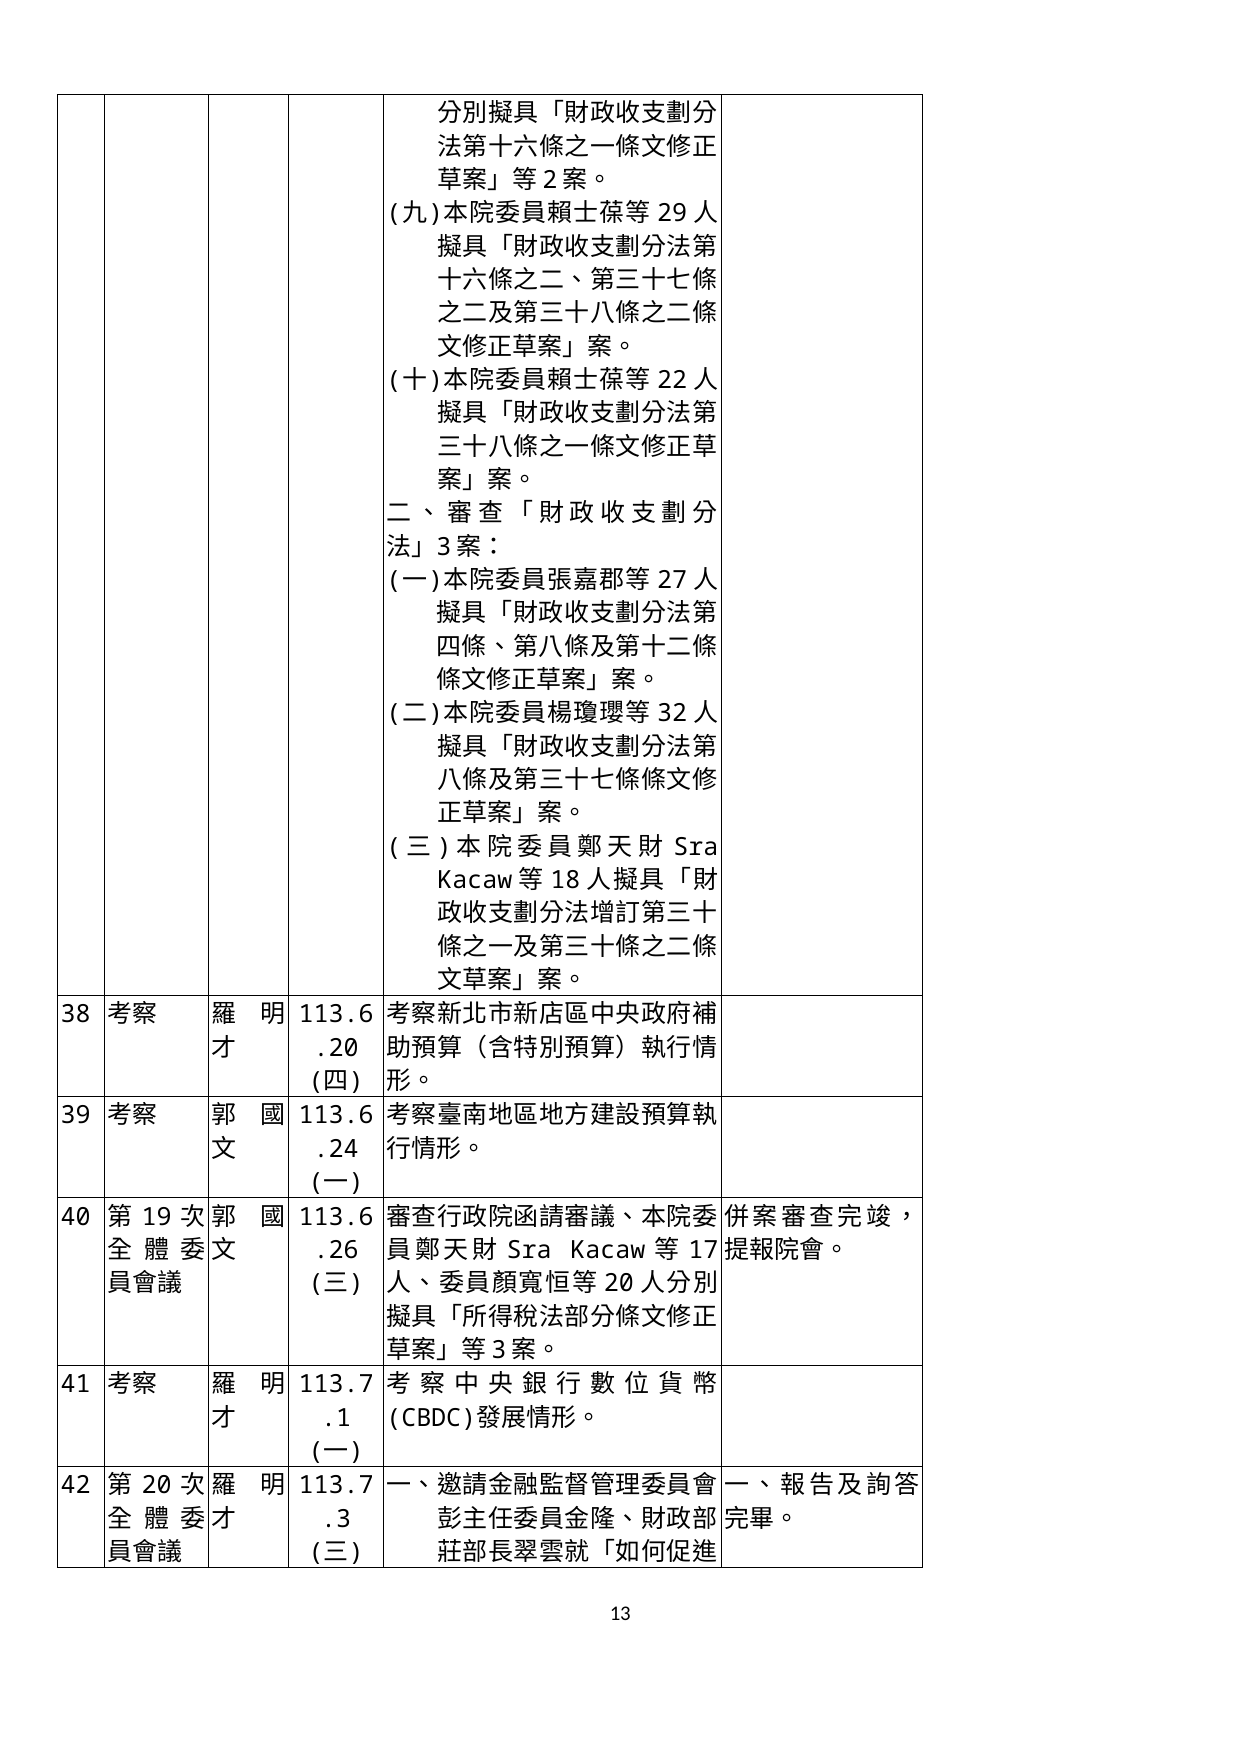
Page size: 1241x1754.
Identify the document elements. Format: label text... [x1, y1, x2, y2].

table_cell [722, 996, 922, 1096]
table_cell 審查行政院函請審議、本院委員鄭天財Sra Kacaw等17人、委員顏寬恒等20人分別擬具「所得稅法部分條文修正草案」等3案。 [384, 1198, 721, 1365]
table_cell [105, 95, 208, 995]
table_cell 一、邀請金融監督管理委員會彭主任委員金隆、財政部莊部長翠雲就「如何促進 [384, 1467, 721, 1567]
table_cell 113.7.3 (三) [289, 1467, 383, 1567]
table_cell 考察 [105, 1366, 208, 1466]
table_cell 42 [58, 1467, 104, 1567]
table_cell [289, 95, 383, 995]
table_cell 39 [58, 1097, 104, 1197]
table_cell 郭國文 [209, 1097, 288, 1197]
table_cell 113.6.26 (三) [289, 1198, 383, 1365]
table_cell 羅明才 [209, 1366, 288, 1466]
table_cell 第19次全體委員會議 [105, 1198, 208, 1365]
table_cell 併案審查完竣，提報院會。 [722, 1198, 922, 1365]
table_cell 考察臺南地區地方建設預算執行情形。 [384, 1097, 721, 1197]
table_cell 38 [58, 996, 104, 1096]
table_cell [58, 95, 104, 995]
table_cell 40 [58, 1198, 104, 1365]
table_cell 第20次全體委員會議 [105, 1467, 208, 1567]
table_cell 113.6.20 (四) [289, 996, 383, 1096]
table_cell [722, 1097, 922, 1197]
table_cell 113.6.24 (一) [289, 1097, 383, 1197]
table_cell 分別擬具「財政收支劃分法第十六條之一條文修正草案」等2案。 (九)本院委員賴士葆等29人擬具「財政收支劃分法第十六條之二、第三十七條之二及第三十八條之二條文修正草案」案。 (十)本院委員賴士葆等22人擬具「財政收支劃分法第三十八條之一條文修正草案」案。 二、審查「財政收支劃分法」3案： (一)本院委員張嘉郡等27人擬具「財政收支劃分法第四條、第八條及第十二條條文修正草案」案。 (二)本院委員楊瓊瓔等32人擬具「財政收支劃分法第八條及第三十七條條文修正草案」案。 (三)本院委員鄭天財Sra Kacaw等18人擬具「財政收支劃分法增訂第三十條之一及第三十條之二條文草案」案。 [384, 95, 721, 995]
table_cell 41 [58, 1366, 104, 1466]
table_cell 羅明才 [209, 996, 288, 1096]
table_cell 考察中央銀行數位貨幣(CBDC)發展情形。 [384, 1366, 721, 1466]
table_cell 113.7.1 (一) [289, 1366, 383, 1466]
table_cell [722, 95, 922, 995]
table_cell 考察新北市新店區中央政府補助預算（含特別預算）執行情形。 [384, 996, 721, 1096]
table_cell 羅明才 [209, 1467, 288, 1567]
table_cell 考察 [105, 1097, 208, 1197]
table_cell [722, 1366, 922, 1466]
table_cell 一、報告及詢答完畢。 [722, 1467, 922, 1567]
table_cell [209, 95, 288, 995]
table_cell 考察 [105, 996, 208, 1096]
table_cell 郭國文 [209, 1198, 288, 1365]
